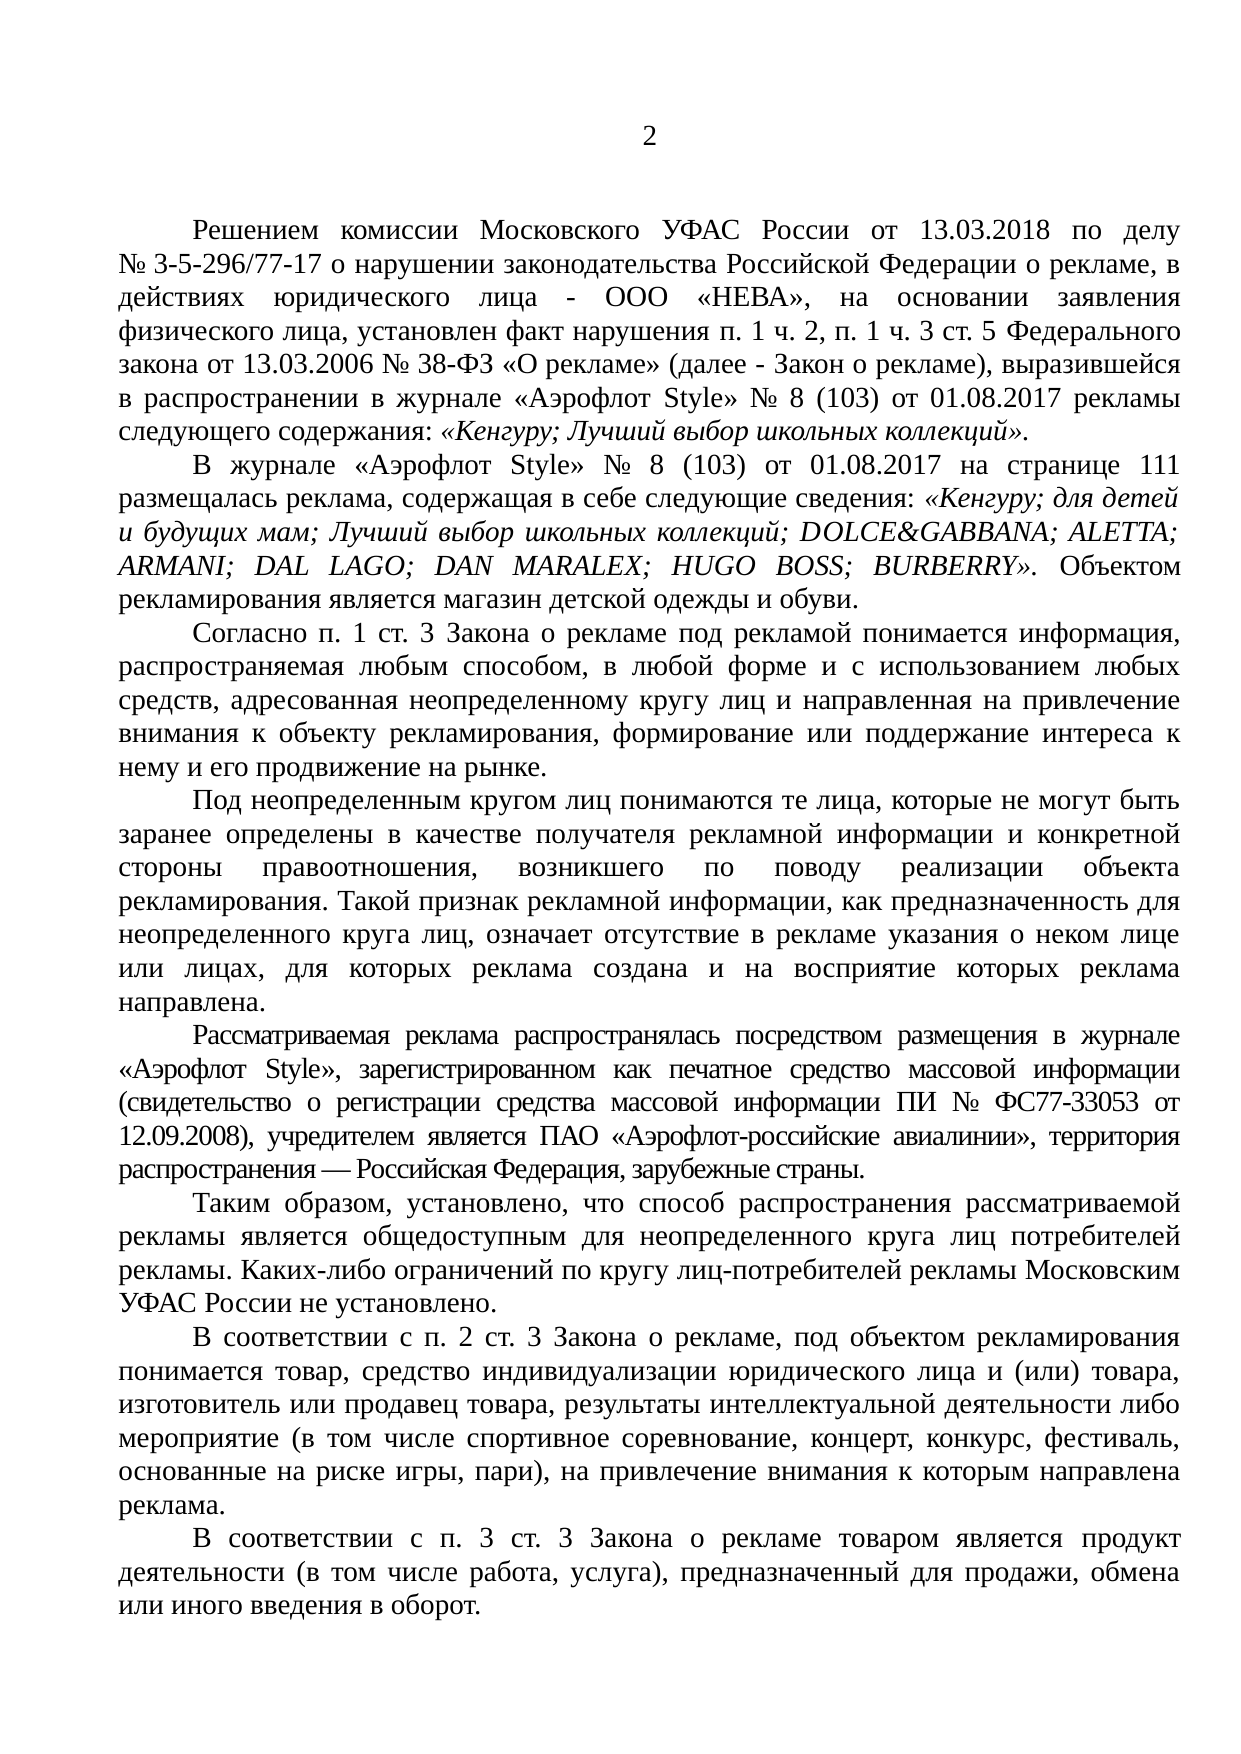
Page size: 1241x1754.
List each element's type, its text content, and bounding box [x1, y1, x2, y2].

text В соответствии с п. 2 ст. 3 Закона о рекламе, под объектом рекламирования понимается товар, средство индивидуализации юридического лица и (или) товара, изготовитель или продавец товара, результаты интеллектуальной деятельности либо мероприятие (в том числе спортивное соревнование, концерт, конкурс, фестиваль, основанные на риске игры, пари), на привлечение внимания к которым направлена реклама. [118, 1319, 1181, 1520]
text Рассматриваемая реклама распространялась посредством размещения в журнале «Аэрофлот Style», зарегистрированном как печатное средство массовой информации (свидетельство о регистрации средства массовой информации ПИ № ФС77-33053 от 12.09.2008), учредителем является ПАО «Аэрофлот-российские авиалинии», территория распространения — Российская Федерация, зарубежные страны. [118, 1017, 1181, 1185]
text Таким образом, установлено, что способ распространения рассматриваемой рекламы является общедоступным для неопределенного круга лиц потребителей рекламы. Каких-либо ограничений по кругу лиц-потребителей рекламы Московским УФАС России не установлено. [118, 1185, 1181, 1319]
text В журнале «Аэрофлот Style» № 8 (103) от 01.08.2017 на странице 111 размещалась реклама, содержащая в себе следующие сведения: «Кенгуру; для детей и будущих мам; Лучший выбор школьных коллекций; DOLCE&GABBANA; ALETTA; ARMANI; DAL LAGO; DAN MARALEX; HUGO BOSS; BURBERRY». Объектом рекламирования является магазин детской одежды и обуви. [118, 447, 1181, 615]
text В соответствии с п. 3 ст. 3 Закона о рекламе товаром является продукт деятельности (в том числе работа, услуга), предназначенный для продажи, обмена или иного введения в оборот. [118, 1520, 1181, 1621]
text Под неопределенным кругом лиц понимаются те лица, которые не могут быть заранее определены в качестве получателя рекламной информации и конкретной стороны правоотношения, возникшего по поводу реализации объекта рекламирования. Такой признак рекламной информации, как предназначенность для неопределенного круга лиц, означает отсутствие в рекламе указания о неком лице или лицах, для которых реклама создана и на восприятие которых реклама направлена. [118, 782, 1181, 1017]
text Согласно п. 1 ст. 3 Закона о рекламе под рекламой понимается информация, распространяемая любым способом, в любой форме и с использованием любых средств, адресованная неопределенному кругу лиц и направленная на привлечение внимания к объекту рекламирования, формирование или поддержание интереса к нему и его продвижение на рынке. [118, 615, 1181, 782]
text Решением комиссии Московского УФАС России от 13.03.2018 по делу № 3-5-296/77-17 о нарушении законодательства Российской Федерации о рекламе, в действиях юридического лица - ООО «НЕВА», на основании заявления физического лица, установлен факт нарушения п. 1 ч. 2, п. 1 ч. 3 ст. 5 Федерального закона от 13.03.2006 № 38‑ФЗ «О рекламе» (далее - Закон о рекламе), выразившейся в распространении в журнале «Аэрофлот Style» № 8 (103) от 01.08.2017 рекламы следующего содержания: «Кенгуру; Лучший выбор школьных коллекций». [118, 212, 1181, 447]
